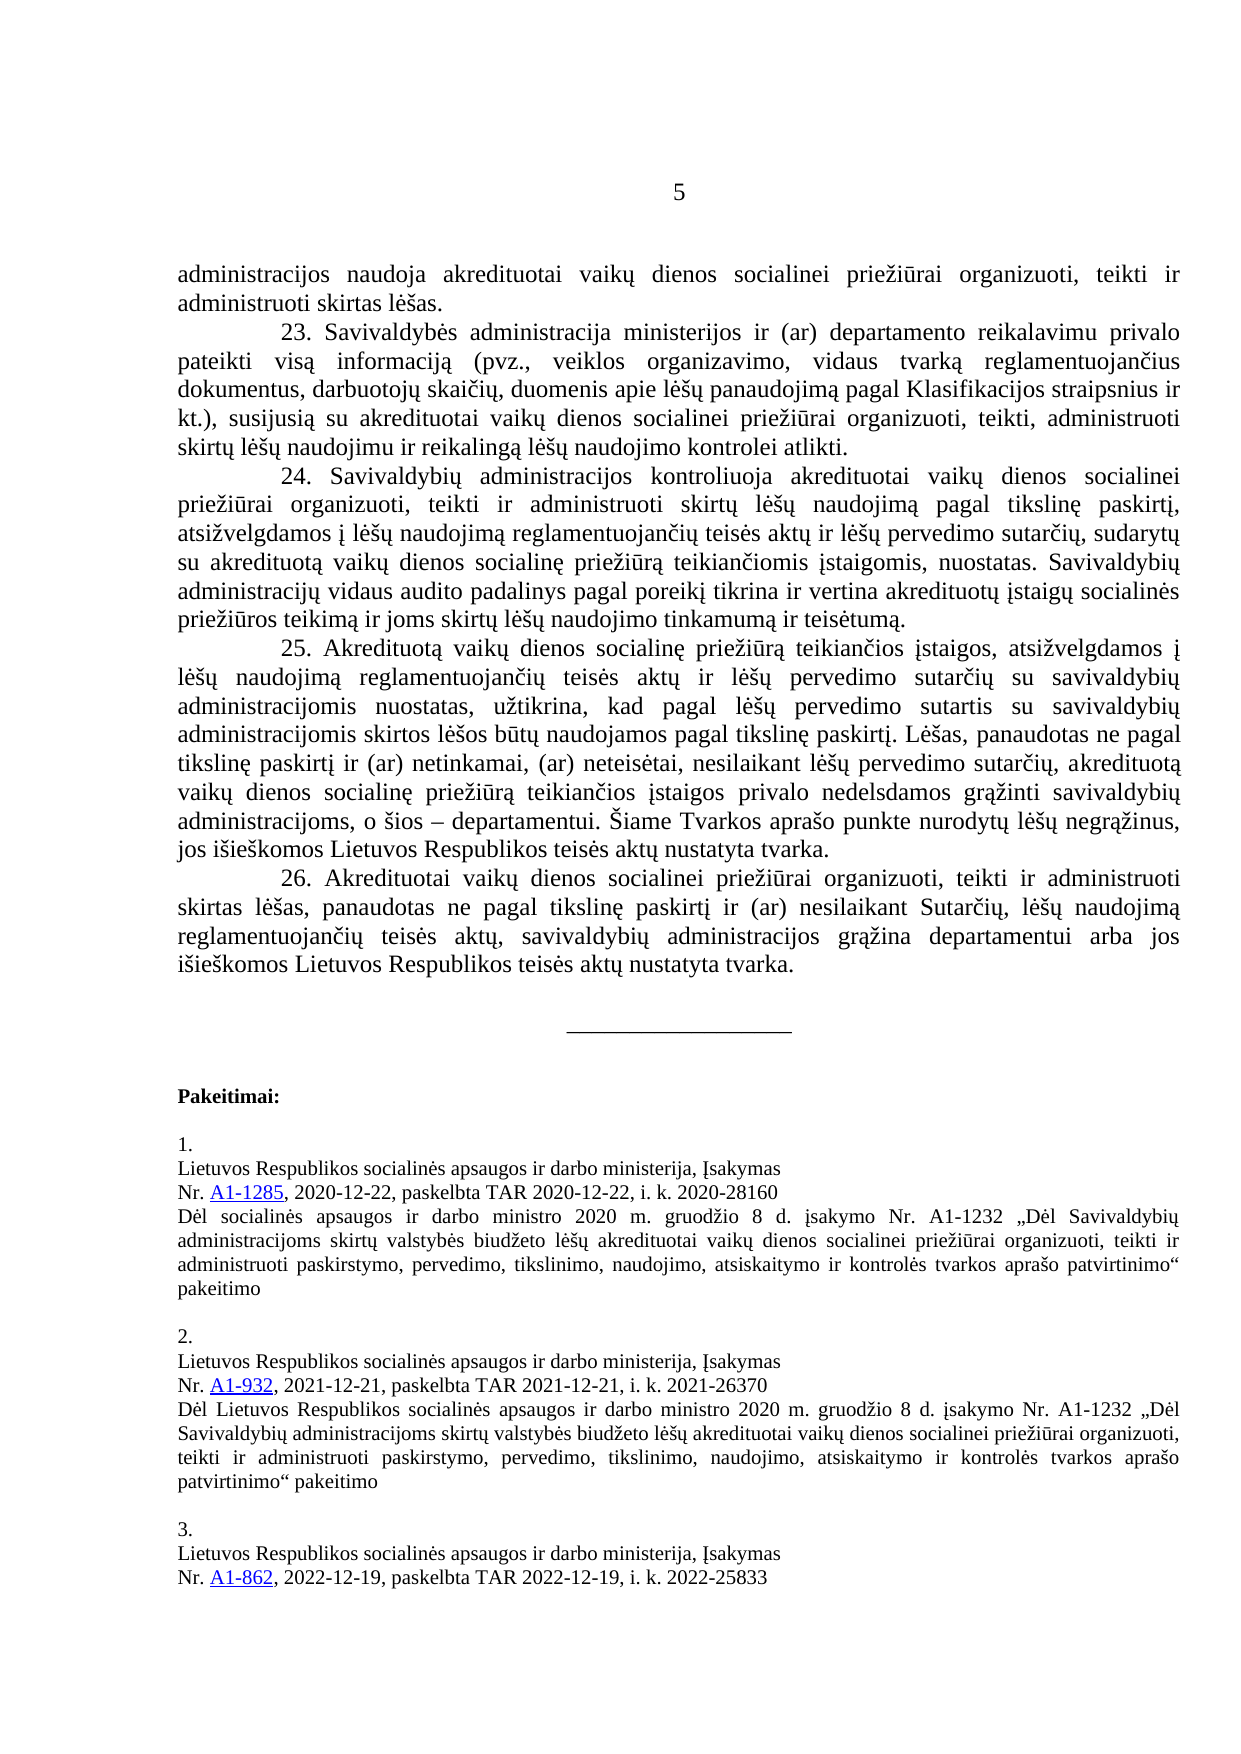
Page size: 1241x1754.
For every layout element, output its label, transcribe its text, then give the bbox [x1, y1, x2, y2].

text Nr. A1-1285, 2020-12-22, paskelbta TAR 2020-12-22, i. k. 2020-28160 [177, 1180, 1181, 1204]
text 26. Akredituotai vaikų dienos socialinei priežiūrai organizuoti, teikti ir administruoti skirtas lėšas, panaudotas ne pagal tikslinę paskirtį ir (ar) nesilaikant Sutarčių, lėšų naudojimą reglamentuojančių teisės aktų, savivaldybių administracijos grąžina departamentui arba jos išieškomos Lietuvos Respublikos teisės aktų nustatyta tvarka. [177, 863, 1181, 978]
text Lietuvos Respublikos socialinės apsaugos ir darbo ministerija, Įsakymas [177, 1348, 1181, 1373]
text administracijos naudoja akredituotai vaikų dienos socialinei priežiūrai organizuoti, teikti ir administruoti skirtas lėšas. [177, 259, 1181, 317]
text Dėl Lietuvos Respublikos socialinės apsaugos ir darbo ministro 2020 m. gruodžio 8 d. įsakymo Nr. A1-1232 „Dėl Savivaldybių administracijoms skirtų valstybės biudžeto lėšų akredituotai vaikų dienos socialinei priežiūrai organizuoti, teikti ir administruoti paskirstymo, pervedimo, tikslinimo, naudojimo, atsiskaitymo ir kontrolės tvarkos aprašo patvirtinimo“ pakeitimo [177, 1397, 1181, 1493]
text Nr. A1-862, 2022-12-19, paskelbta TAR 2022-12-19, i. k. 2022-25833 [177, 1565, 1181, 1589]
text 2. [177, 1324, 1181, 1348]
text Lietuvos Respublikos socialinės apsaugos ir darbo ministerija, Įsakymas [177, 1541, 1181, 1565]
text 24. Savivaldybių administracijos kontroliuoja akredituotai vaikų dienos socialinei priežiūrai organizuoti, teikti ir administruoti skirtų lėšų naudojimą pagal tikslinę paskirtį, atsižvelgdamos į lėšų naudojimą reglamentuojančių teisės aktų ir lėšų pervedimo sutarčių, sudarytų su akredituotą vaikų dienos socialinę priežiūrą teikiančiomis įstaigomis, nuostatas. Savivaldybių administracijų vidaus audito padalinys pagal poreikį tikrina ir vertina akredituotų įstaigų socialinės priežiūros teikimą ir joms skirtų lėšų naudojimo tinkamumą ir teisėtumą. [177, 461, 1181, 633]
text 3. [177, 1517, 1181, 1541]
text Pakeitimai: [177, 1084, 1181, 1108]
text 23. Savivaldybės administracija ministerijos ir (ar) departamento reikalavimu privalo pateikti visą informaciją (pvz., veiklos organizavimo, vidaus tvarką reglamentuojančius dokumentus, darbuotojų skaičių, duomenis apie lėšų panaudojimą pagal Klasifikacijos straipsnius ir kt.), susijusią su akredituotai vaikų dienos socialinei priežiūrai organizuoti, teikti, administruoti skirtų lėšų naudojimu ir reikalingą lėšų naudojimo kontrolei atlikti. [177, 317, 1181, 461]
text Nr. A1-932, 2021-12-21, paskelbta TAR 2021-12-21, i. k. 2021-26370 [177, 1373, 1181, 1397]
text 25. Akredituotą vaikų dienos socialinę priežiūrą teikiančios įstaigos, atsižvelgdamos į lėšų naudojimą reglamentuojančių teisės aktų ir lėšų pervedimo sutarčių su savivaldybių administracijomis nuostatas, užtikrina, kad pagal lėšų pervedimo sutartis su savivaldybių administracijomis skirtos lėšos būtų naudojamos pagal tikslinę paskirtį. Lėšas, panaudotas ne pagal tikslinę paskirtį ir (ar) netinkamai, (ar) neteisėtai, nesilaikant lėšų pervedimo sutarčių, akredituotą vaikų dienos socialinę priežiūrą teikiančios įstaigos privalo nedelsdamos grąžinti savivaldybių administracijoms, o šios – departamentui. Šiame Tvarkos aprašo punkte nurodytų lėšų negrąžinus, jos išieškomos Lietuvos Respublikos teisės aktų nustatyta tvarka. [177, 633, 1181, 863]
text __________________ [177, 1007, 1181, 1036]
text 1. [177, 1132, 1181, 1156]
text Lietuvos Respublikos socialinės apsaugos ir darbo ministerija, Įsakymas [177, 1156, 1181, 1180]
text Dėl socialinės apsaugos ir darbo ministro 2020 m. gruodžio 8 d. įsakymo Nr. A1-1232 „Dėl Savivaldybių administracijoms skirtų valstybės biudžeto lėšų akredituotai vaikų dienos socialinei priežiūrai organizuoti, teikti ir administruoti paskirstymo, pervedimo, tikslinimo, naudojimo, atsiskaitymo ir kontrolės tvarkos aprašo patvirtinimo“ pakeitimo [177, 1204, 1181, 1300]
